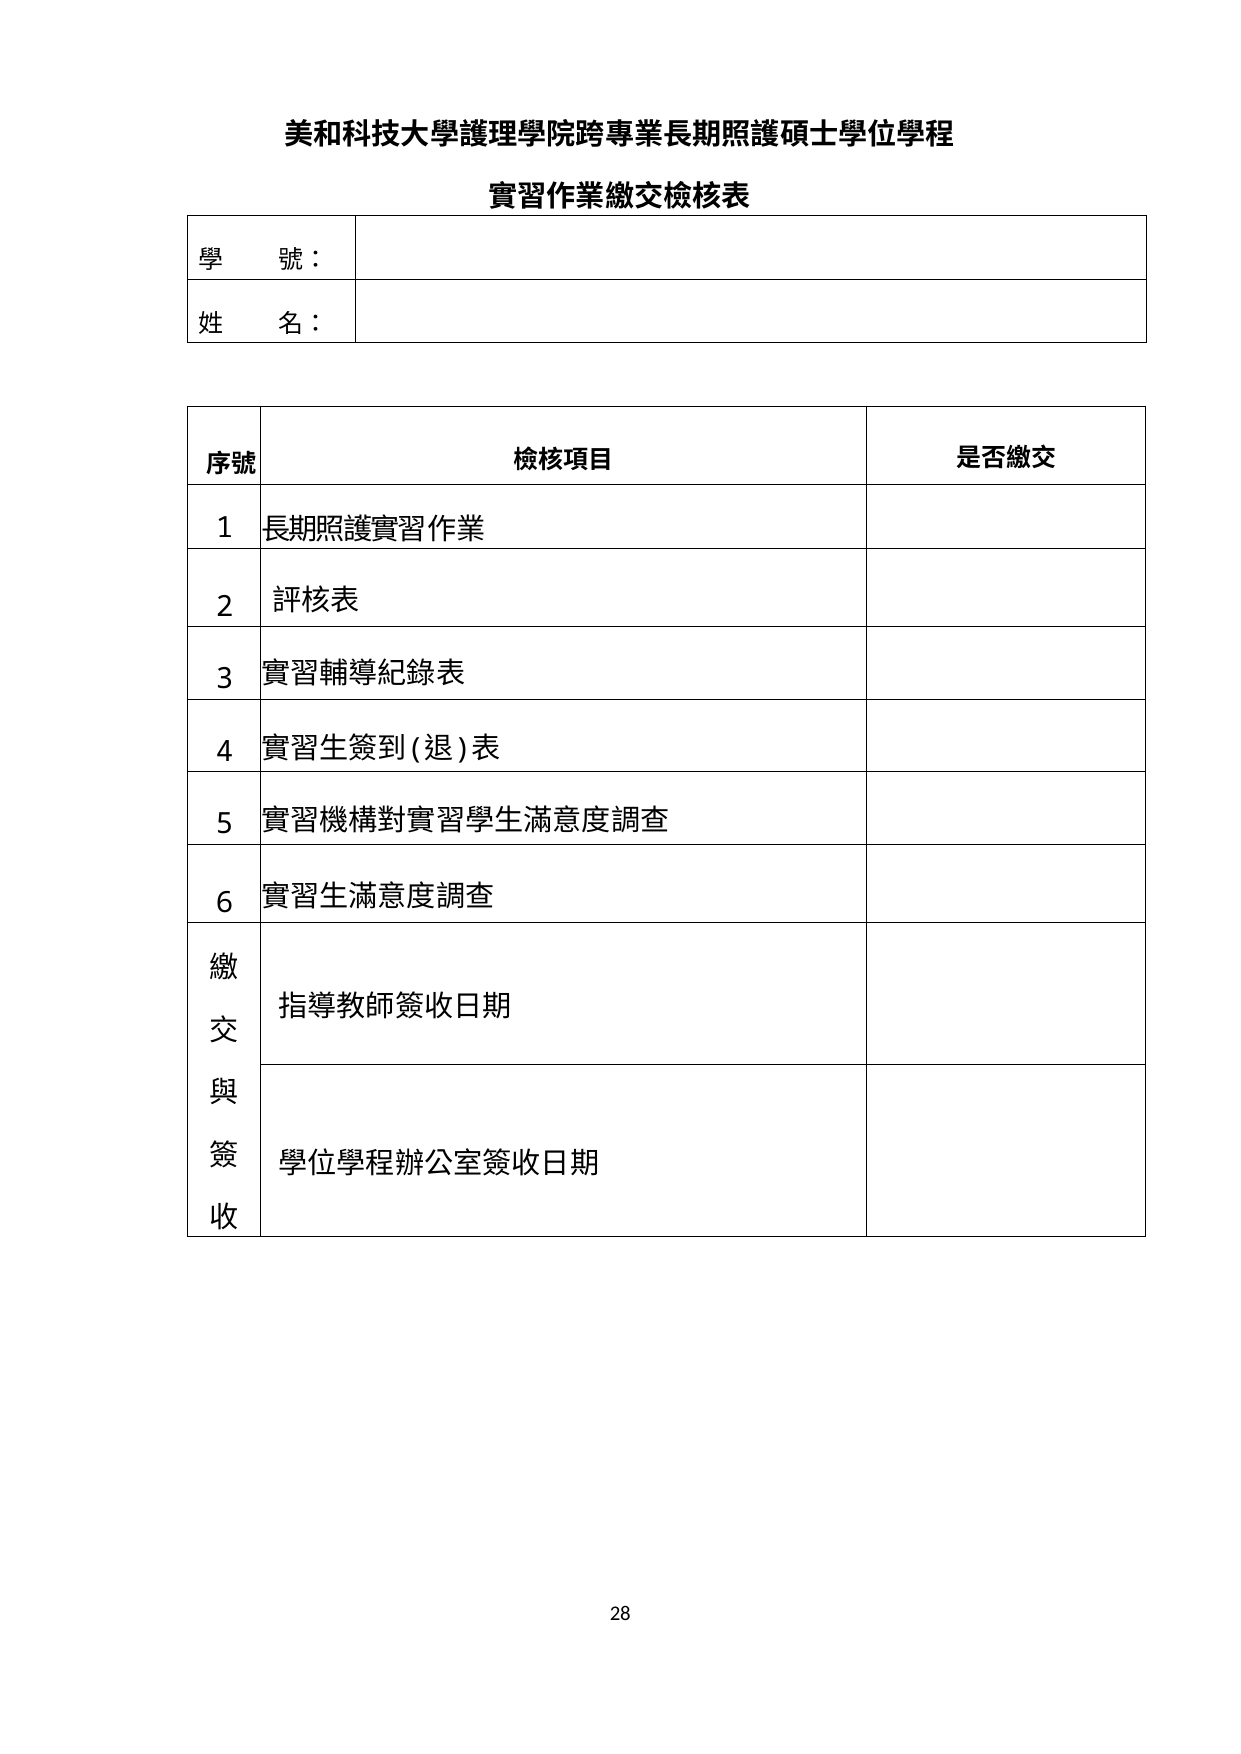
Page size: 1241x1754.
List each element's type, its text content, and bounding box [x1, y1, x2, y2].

table_cell [867, 627, 1145, 698]
table_cell [356, 280, 1146, 342]
table_cell 評核表 [261, 549, 866, 626]
table_cell [867, 549, 1145, 626]
text 實習作業繳交檢核表 [187, 152, 1051, 215]
table_cell 指導教師簽收日期 [261, 923, 866, 1064]
table_cell 實習輔導紀錄表 [261, 627, 866, 698]
table_header 序號 [188, 407, 260, 484]
text 美和科技大學護理學院跨專業長期照護碩士學位學程 [187, 90, 1051, 152]
table_cell 學位學程辦公室簽收日期 [261, 1065, 866, 1236]
table_cell 實習生簽到(退)表 [261, 700, 866, 771]
table_header [356, 216, 1146, 278]
table_cell [867, 1065, 1145, 1236]
table_cell [867, 700, 1145, 771]
table_cell 繳 交 與 簽 收 [188, 923, 260, 1236]
table_cell 5 [188, 772, 260, 843]
table_cell 實習機構對實習學生滿意度調查 [261, 772, 866, 843]
table_cell [867, 772, 1145, 843]
table_header 是否繳交 [867, 407, 1145, 484]
table_header 學 號： [188, 216, 355, 278]
table_header 檢核項目 [261, 407, 866, 484]
table_cell 實習生滿意度調查 [261, 845, 866, 922]
table_cell [867, 923, 1145, 1064]
table_cell 姓 名： [188, 280, 355, 342]
table_cell 長期照護實習作業 [261, 485, 866, 547]
table_cell 2 [188, 549, 260, 626]
table_cell 1 [188, 485, 260, 547]
table_cell 6 [188, 845, 260, 922]
table_cell 4 [188, 700, 260, 771]
table_cell 3 [188, 627, 260, 698]
table_cell [867, 845, 1145, 922]
table_cell [867, 485, 1145, 547]
